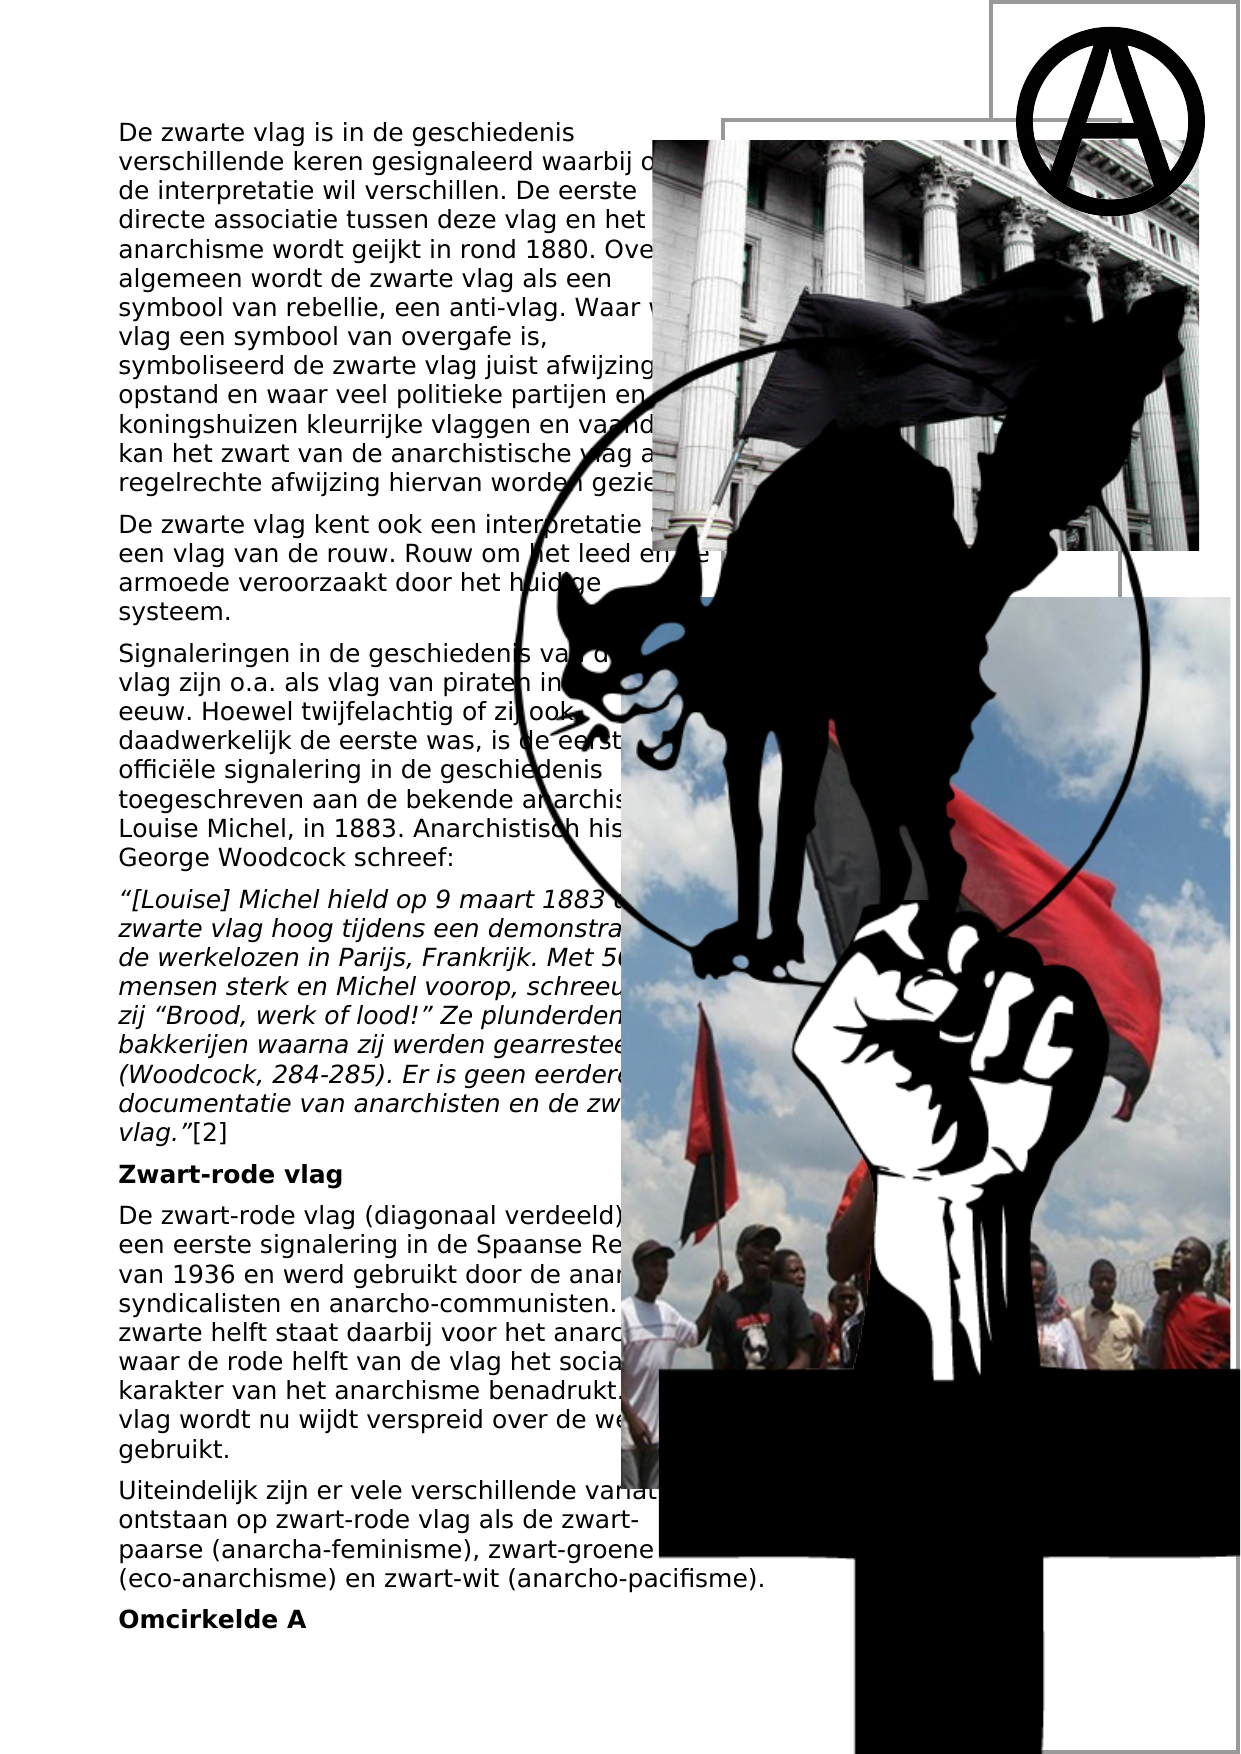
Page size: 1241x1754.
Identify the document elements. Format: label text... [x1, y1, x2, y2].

text Omcirkelde A [118, 1606, 658, 1635]
text “[Louise] Michel hield op 9 maart 1883 de zwarte vlag hoog tijdens een demonstratie van de werkelozen in Parijs, Frankrijk. Met 500 mensen sterk en Michel voorop, schreeuwden zij “Brood, werk of lood!” Ze plunderden drie bakkerijen waarna zij werden gearresteerd (Woodcock, 284-285). Er is geen eerdere documentatie van anarchisten en de zwarte vlag.”[2] [118, 885, 621, 1147]
text [1227, 4, 1236, 270]
text De zwarte vlag is in de geschiedenis verschillende keren gesignaleerd waarbij ook de interpretatie wil verschillen. De eerste directe associatie tussen deze vlag en het anarchisme wordt geijkt in rond 1880. Over het algemeen wordt de zwarte vlag als een symbool van rebellie, een anti-vlag. Waar witte vlag een symbool van overgafe is, symboliseerd de zwarte vlag juist afwijzing en opstand en waar veel politieke partijen en koningshuizen kleurrijke vlaggen en vaandels, kan het zwart van de anarchistische vlag als de regelrechte afwijzing hiervan worden gezien. [118, 118, 721, 497]
table_header [734, 122, 1011, 140]
table_header [993, 4, 1227, 270]
text De zwarte vlag kent ook een interpretatie als een vlag van de rouw. Rouw om het leed en de armoede veroorzaakt door het huidige systeem. [118, 510, 458, 626]
text Zwart-rode vlag [118, 1160, 621, 1189]
picture [458, 21, 1241, 1754]
text De zwart-rode vlag (diagonaal verdeeld) kent een eerste signalering in de Spaanse Revolutie van 1936 en werd gebruikt door de anarcho-syndicalisten en anarcho-communisten. De zwarte helft staat daarbij voor het anarchisme, waar de rode helft van de vlag het sociale karakter van het anarchisme benadrukt. Deze vlag wordt nu wijdt verspreid over de wereld gebruikt. [118, 1201, 621, 1464]
text Uiteindelijk zijn er vele verschillende variaties ontstaan op zwart-rode vlag als de zwart-paarse (anarcha-feminisme), zwart-groene (eco-anarchisme) en zwart-wit (anarcho-pacifisme). [118, 1476, 658, 1593]
text Signaleringen in de geschiedenis van de zwarte vlag zijn o.a. als vlag van piraten in de 16de eeuw. Hoewel twijfelachtig of zij ook daadwerkelijk de eerste was, is de eerste officiële signalering in de geschiedenis toegeschreven aan de bekende anarchiste Louise Michel, in 1883. Anarchistisch historicus George Woodcock schreef: [118, 639, 458, 872]
